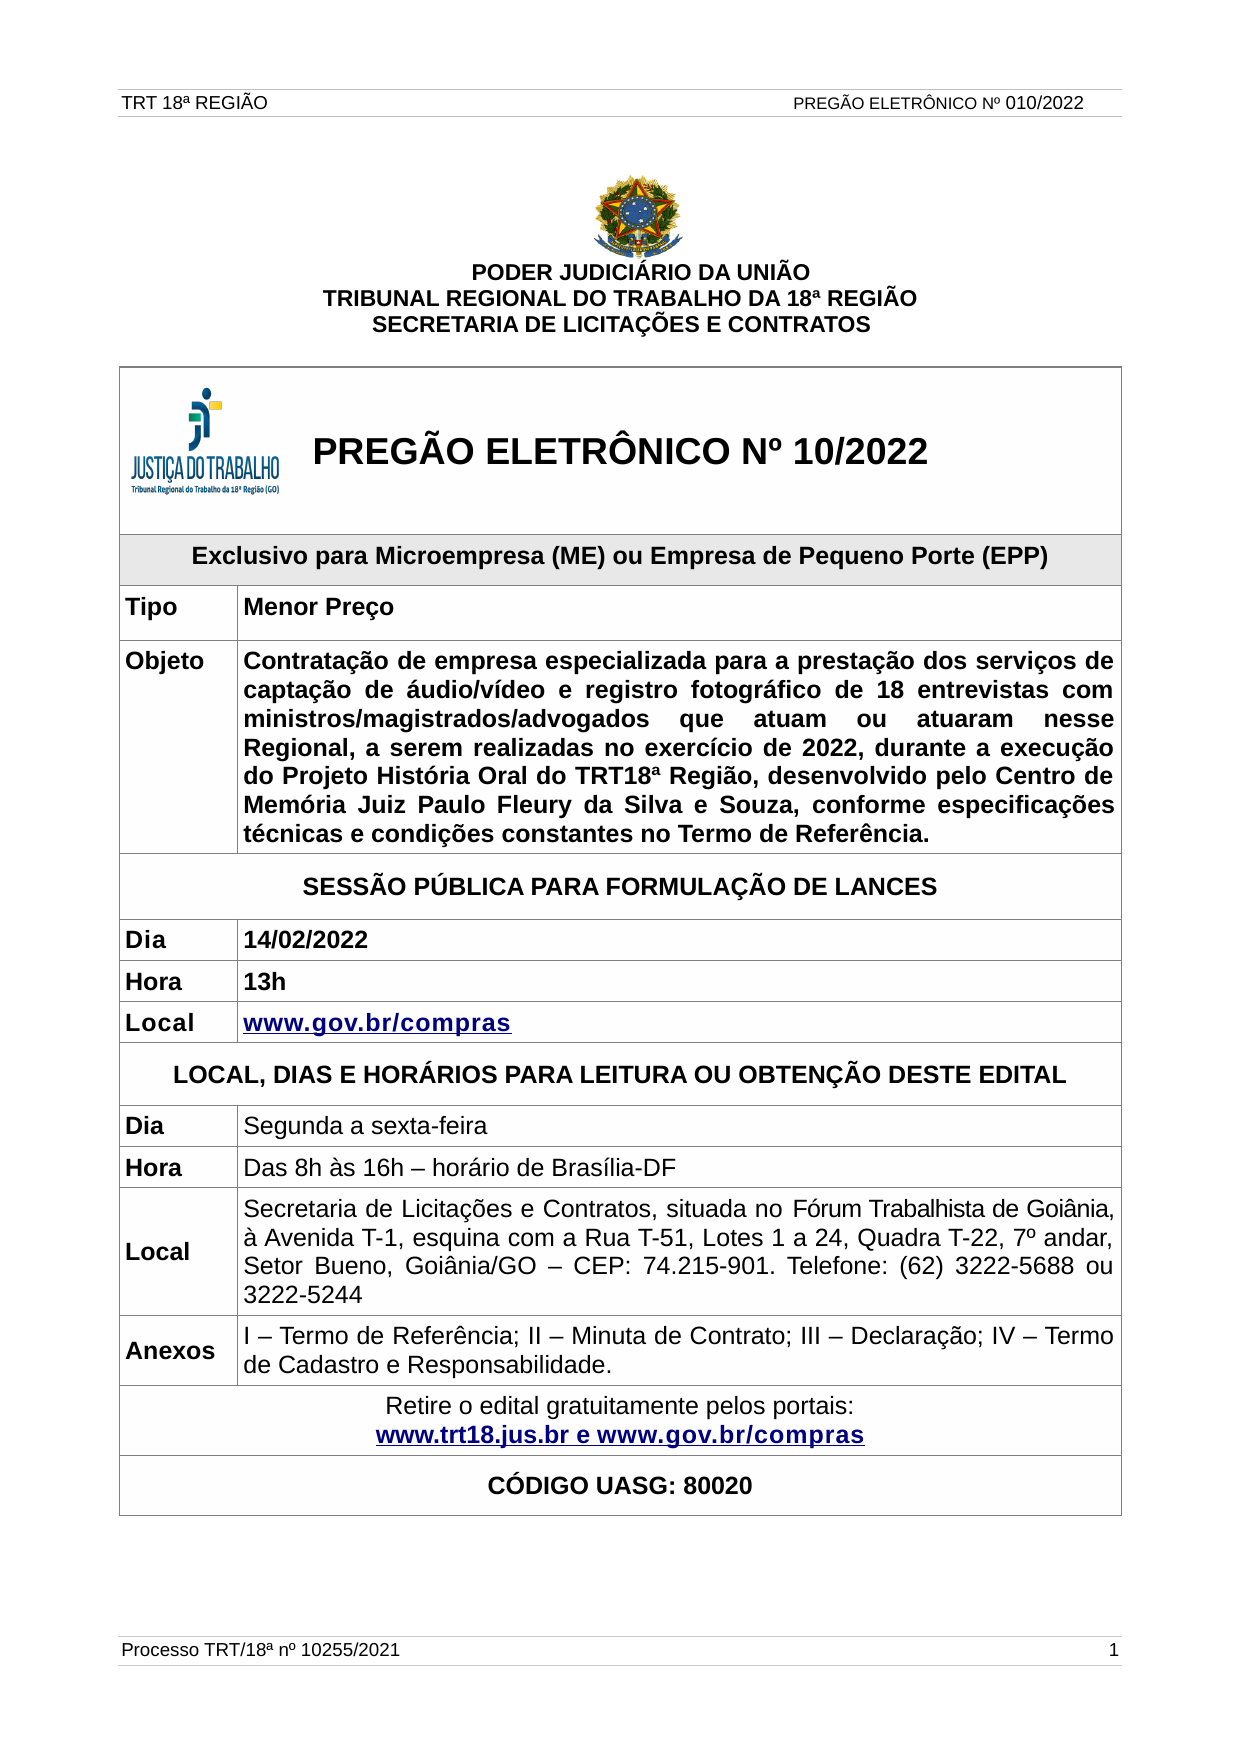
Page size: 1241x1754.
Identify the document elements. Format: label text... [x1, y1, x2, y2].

table_cell Dia [120, 1106, 237, 1146]
table_cell LOCAL, DIAS E HORÁRIOS PARA LEITURA OU OBTENÇÃO DESTE EDITAL [120, 1043, 1121, 1104]
table_cell Dia [120, 920, 237, 960]
text PODER JUDICIÁRIO DA UNIÃO [160, 258, 1122, 285]
table_cell Local [120, 1188, 237, 1314]
table_cell Das 8h às 16h – horário de Brasília-DF [238, 1147, 1121, 1187]
text TRIBUNAL REGIONAL DO TRABALHO DA 18ª REGIÃO [116, 285, 1124, 311]
table_header PREGÃO ELETRÔNICO Nº 10/2022 [120, 368, 1121, 534]
picture [127, 385, 283, 498]
table_cell CÓDIGO UASG: 80020 [120, 1456, 1121, 1515]
text SECRETARIA DE LICITAÇÕES E CONTRATOS [118, 311, 1124, 338]
table_cell Contratação de empresa especializada para a prestação dos serviços de captação de áudio/vídeo e registro fotográfico de 18 entrevistas com ministros/magistrados/advogados que atuam ou atuaram nesse Regional, a serem realizadas no exercício de 2022, durante a execução do Projeto História Oral do TRT18ª Região, desenvolvido pelo Centro de Memória Juiz Paulo Fleury da Silva e Souza, conforme especificações técnicas e condições constantes no Termo de Referência. [238, 641, 1121, 853]
table_cell www.gov.br/compras [238, 1002, 1121, 1042]
table_cell Exclusivo para Microempresa (ME) ou Empresa de Pequeno Porte (EPP) [120, 535, 1121, 585]
table_cell Segunda a sexta-feira [238, 1106, 1121, 1146]
table_cell Retire o edital gratuitamente pelos portais: www.trt18.jus.br e www.gov.br/compras [120, 1386, 1121, 1454]
table_cell 14/02/2022 [238, 920, 1121, 960]
table_cell Objeto [120, 641, 237, 853]
table_cell SESSÃO PÚBLICA PARA FORMULAÇÃO DE LANCES [120, 854, 1121, 918]
table_cell Menor Preço [238, 586, 1121, 639]
table_cell I – Termo de Referência; II – Minuta de Contrato; III – Declaração; IV – Termo de Cadastro e Responsabilidade. [238, 1316, 1121, 1384]
table_cell Hora [120, 961, 237, 1001]
table_cell Local [120, 1002, 237, 1042]
table_cell Tipo [120, 586, 237, 639]
table_cell Hora [120, 1147, 237, 1187]
table_cell Secretaria de Licitações e Contratos, situada no Fórum Trabalhista de Goiânia, à Avenida T-1, esquina com a Rua T-51, Lotes 1 a 24, Quadra T-22, 7º andar, Setor Bueno, Goiânia/GO – CEP: 74.215-901. Telefone: (62) 3222-5688 ou 3222-5244 [238, 1188, 1121, 1314]
table_cell Anexos [120, 1316, 237, 1384]
table_cell 13h [238, 961, 1121, 1001]
